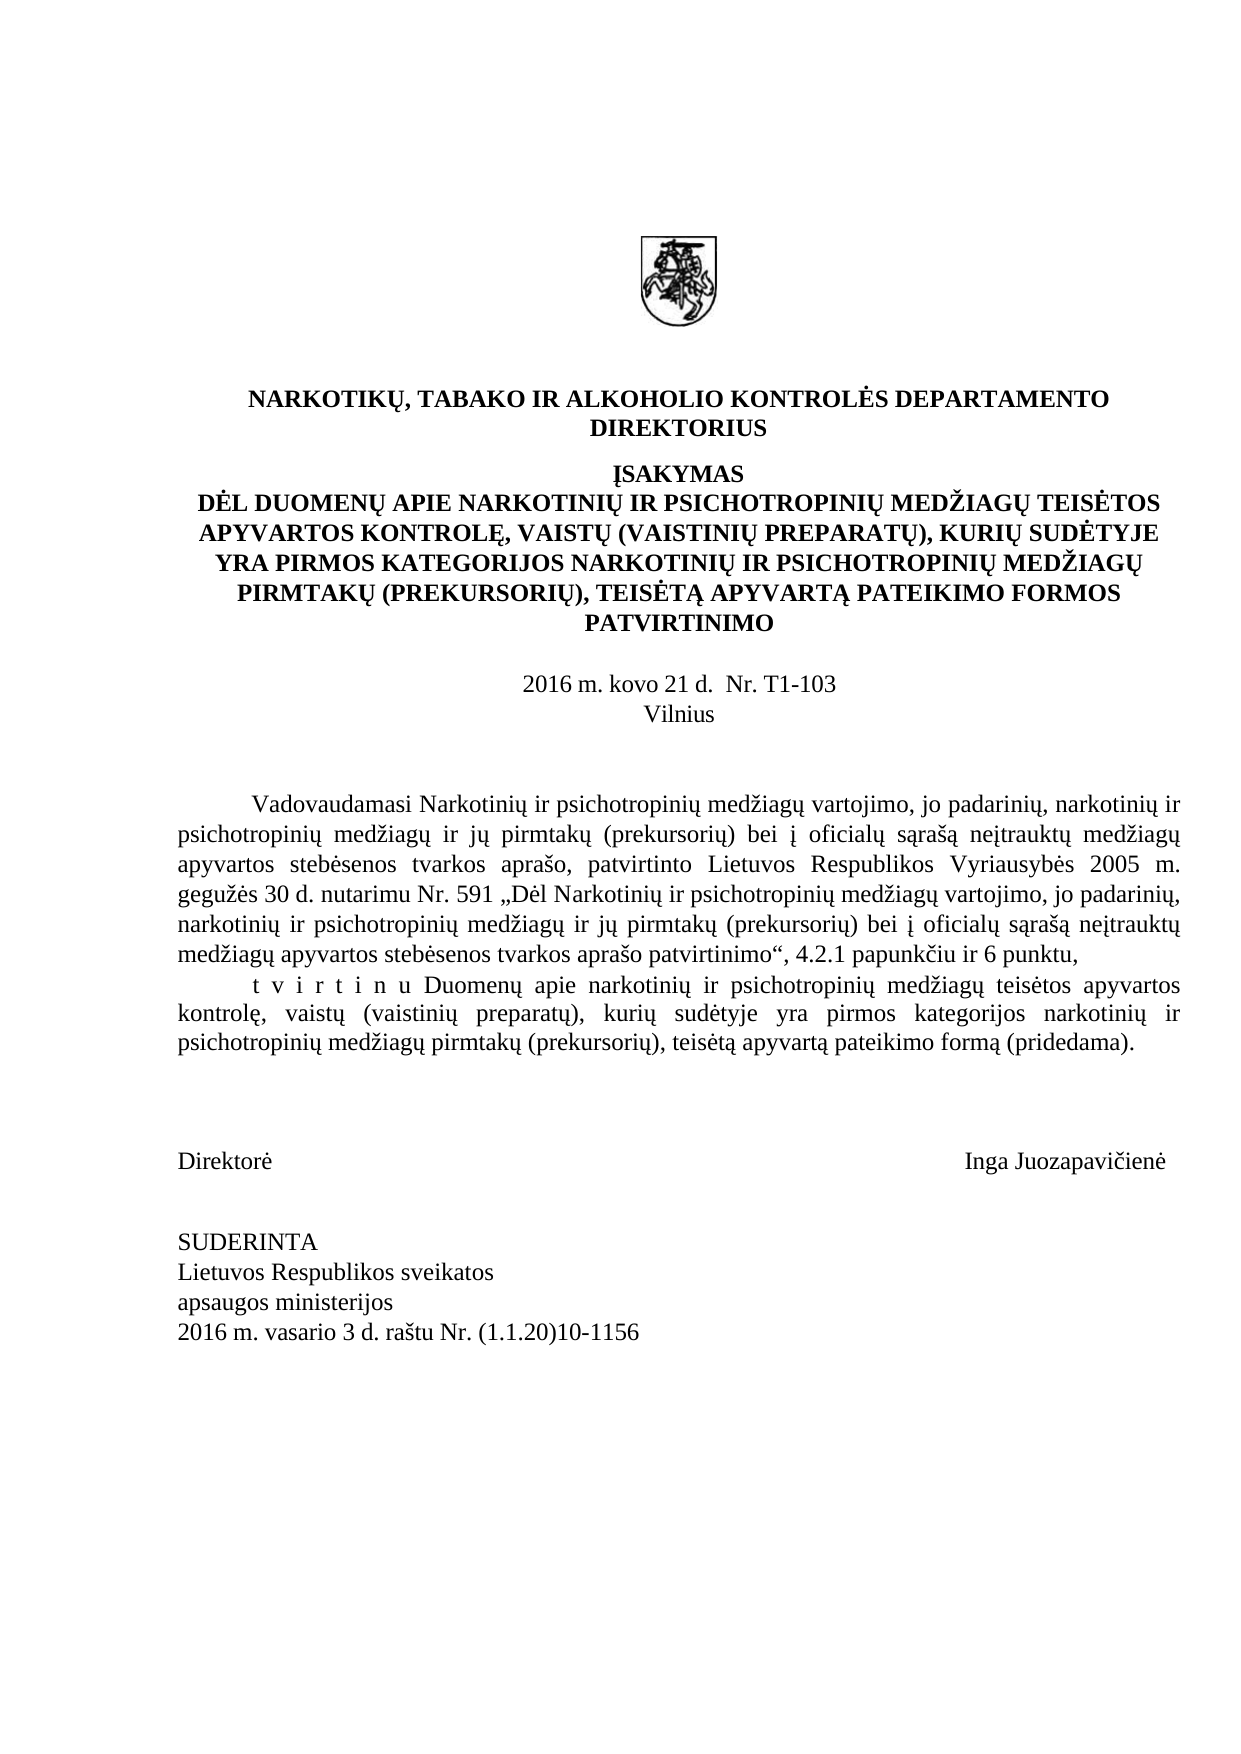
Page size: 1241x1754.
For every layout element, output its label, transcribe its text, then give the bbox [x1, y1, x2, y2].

text Direktorė Inga Juozapavičienė [177, 1146, 1181, 1175]
text DIREKTORIUS [583, 413, 774, 442]
text SUDERINTA [177, 1227, 1181, 1255]
text NARKOTIKŲ, TABAKO IR ALKOHOLIO KONTROLĖS DEPARTAMENTO [177, 384, 1181, 413]
text DĖL DUOMENŲ APIE NARKOTINIŲ IR PSICHOTROPINIŲ MEDŽIAGŲ TEISĖTOS APYVARTOS KONTROLĘ, VAISTŲ (VAISTINIŲ PREPARATŲ), KURIŲ SUDĖTYJE YRA PIRMOS KATEGORIJOS NARKOTINIŲ IR PSICHOTROPINIŲ MEDŽIAGŲ PIRMTAKŲ (PREKURSORIŲ), TEISĖTĄ APYVARTĄ PATEIKIMO FORMOS PATVIRTINIMO [177, 488, 1181, 637]
text ĮSAKYMAS [583, 459, 774, 488]
text 2016 m. kovo 21 d. Nr. T1-103 [177, 669, 1181, 697]
text apsaugos ministerijos [177, 1287, 1181, 1316]
text Lietuvos Respublikos sveikatos [177, 1257, 1181, 1286]
text Vadovaudamasi Narkotinių ir psichotropinių medžiagų vartojimo, jo padarinių, narkotinių ir psichotropinių medžiagų ir jų pirmtakų (prekursorių) bei į oficialų sąrašą neįtrauktų medžiagų apyvartos stebėsenos tvarkos aprašo, patvirtinto Lietuvos Respublikos Vyriausybės 2005 m. gegužės 30 d. nutarimu Nr. 591 „Dėl Narkotinių ir psichotropinių medžiagų vartojimo, jo padarinių, narkotinių ir psichotropinių medžiagų ir jų pirmtakų (prekursorių) bei į oficialų sąrašą neįtrauktų medžiagų apyvartos stebėsenos tvarkos aprašo patvirtinimo“, 4.2.1 papunkčiu ir 6 punktu, [177, 789, 1181, 968]
text Vilnius [177, 699, 1181, 727]
text 2016 m. vasario 3 d. raštu Nr. (1.1.20)10-1156 [177, 1317, 1181, 1346]
text t v i r t i n u Duomenų apie narkotinių ir psichotropinių medžiagų teisėtos apyvartos kontrolę, vaistų (vaistinių preparatų), kurių sudėtyje yra pirmos kategorijos narkotinių ir psichotropinių medžiagų pirmtakų (prekursorių), teisėtą apyvartą pateikimo formą (pridedama). [177, 970, 1181, 1056]
